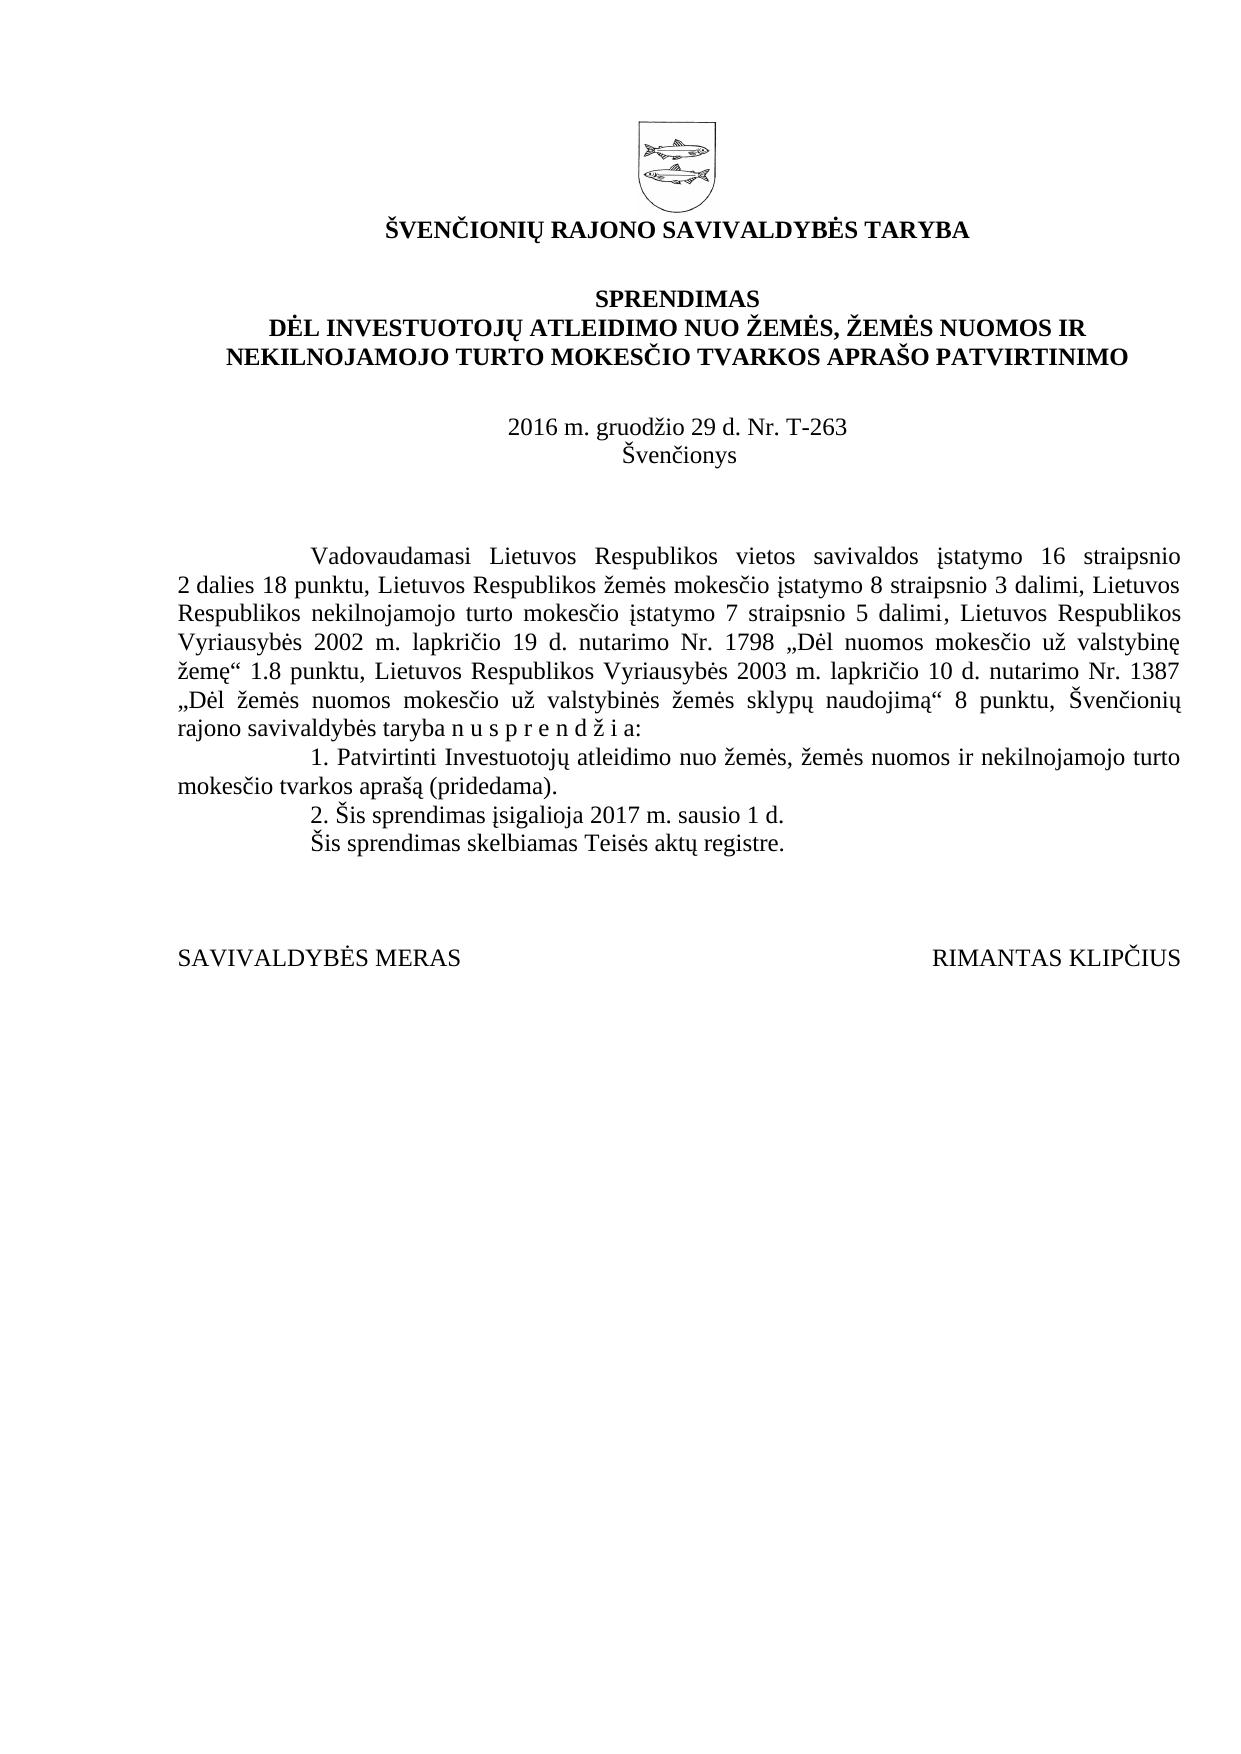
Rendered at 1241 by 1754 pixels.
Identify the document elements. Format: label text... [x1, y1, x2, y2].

text 2. Šis sprendimas įsigalioja 2017 m. sausio 1 d. [177, 800, 1181, 828]
text SAVIVALDYBĖS MERAS RIMANTAS KLIPČIUS [177, 943, 1181, 972]
text Vadovaudamasi Lietuvos Respublikos vietos savivaldos įstatymo 16 straipsnio 2 dalies 18 punktu, Lietuvos Respublikos žemės mokesčio įstatymo 8 straipsnio 3 dalimi, Lietuvos Respublikos nekilnojamojo turto mokesčio įstatymo 7 straipsnio 5 dalimi, Lietuvos Respublikos Vyriausybės 2002 m. lapkričio 19 d. nutarimo Nr. 1798 „Dėl nuomos mokesčio už valstybinę žemę“ 1.8 punktu, Lietuvos Respublikos Vyriausybės 2003 m. lapkričio 10 d. nutarimo Nr. 1387 „Dėl žemės nuomos mokesčio už valstybinės žemės sklypų naudojimą“ 8 punktu, Švenčionių rajono savivaldybės taryba n u s p r e n d ž i a: [177, 541, 1181, 742]
text Švenčionys [177, 440, 1181, 469]
text Šis sprendimas skelbiamas Teisės aktų registre. [177, 828, 1181, 857]
text DĖL INVESTUOTOJŲ ATLEIDIMO NUO ŽEMĖS, ŽEMĖS NUOMOS IR NEKILNOJAMOJO TURTO MOKESČIO TVARKOS APRAŠO PATVIRTINIMO [174, 313, 1181, 371]
text 2016 m. gruodžio 29 d. Nr. T-263 [174, 412, 1181, 440]
text SPRENDIMAS [174, 284, 1181, 313]
text ŠVENČIONIŲ RAJONO SAVIVALDYBĖS TARYBA [174, 215, 1181, 244]
text 1. Patvirtinti Investuotojų atleidimo nuo žemės, žemės nuomos ir nekilnojamojo turto mokesčio tvarkos aprašą (pridedama). [177, 742, 1181, 800]
